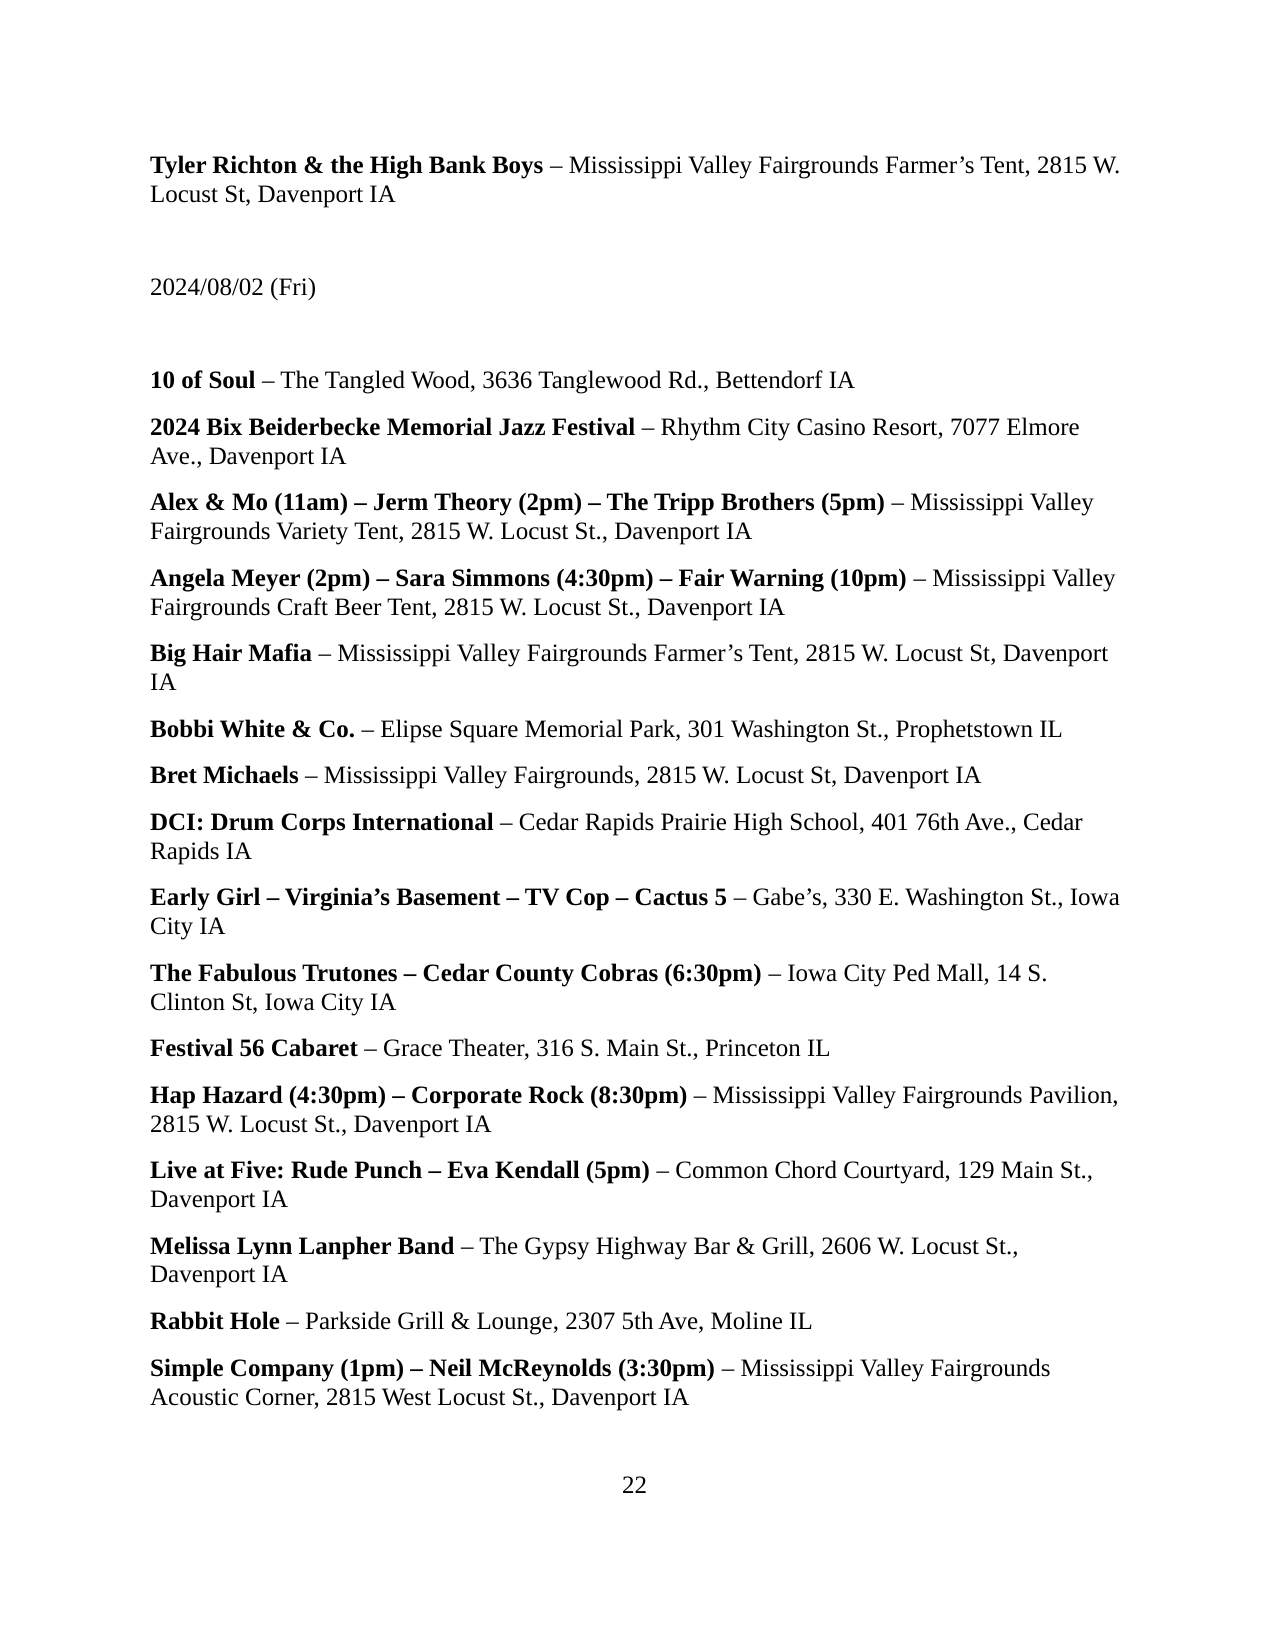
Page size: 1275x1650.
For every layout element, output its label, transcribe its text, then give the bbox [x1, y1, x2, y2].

text Big Hair Mafia – Mississippi Valley Fairgrounds Farmer’s Tent, 2815 W. Locust St, Davenport IA [150, 638, 1125, 696]
text The Fabulous Trutones – Cedar County Cobras (6:30pm) – Iowa City Ped Mall, 14 S. Clinton St, Iowa City IA [150, 958, 1125, 1015]
text Rabbit Hole – Parkside Grill & Lounge, 2307 5th Ave, Moline IL [150, 1306, 1125, 1335]
text Hap Hazard (4:30pm) – Corporate Rock (8:30pm) – Mississippi Valley Fairgrounds Pavilion, 2815 W. Locust St., Davenport IA [150, 1080, 1125, 1137]
text 2024 Bix Beiderbecke Memorial Jazz Festival – Rhythm City Casino Resort, 7077 Elmore Ave., Davenport IA [150, 412, 1125, 469]
text Alex & Mo (11am) – Jerm Theory (2pm) – The Tripp Brothers (5pm) – Mississippi Valley Fairgrounds Variety Tent, 2815 W. Locust St., Davenport IA [150, 487, 1125, 545]
text Melissa Lynn Lanpher Band – The Gypsy Highway Bar & Grill, 2606 W. Locust St., Davenport IA [150, 1231, 1125, 1288]
text Simple Company (1pm) – Neil McReynolds (3:30pm) – Mississippi Valley Fairgrounds Acoustic Corner, 2815 West Locust St., Davenport IA [150, 1353, 1125, 1410]
text Early Girl – Virginia’s Basement – TV Cop – Cactus 5 – Gabe’s, 330 E. Washington St., Iowa City IA [150, 882, 1125, 940]
text Tyler Richton & the High Bank Boys – Mississippi Valley Fairgrounds Farmer’s Tent, 2815 W. Locust St, Davenport IA [150, 150, 1125, 207]
text Bret Michaels – Mississippi Valley Fairgrounds, 2815 W. Locust St, Davenport IA [150, 760, 1125, 789]
text 10 of Soul – The Tangled Wood, 3636 Tanglewood Rd., Bettendorf IA [150, 365, 1125, 394]
text DCI: Drum Corps International – Cedar Rapids Prairie High School, 401 76th Ave., Cedar Rapids IA [150, 807, 1125, 864]
text Festival 56 Cabaret – Grace Theater, 316 S. Main St., Princeton IL [150, 1033, 1125, 1062]
text Live at Five: Rude Punch – Eva Kendall (5pm) – Common Chord Courtyard, 129 Main St., Davenport IA [150, 1155, 1125, 1213]
text 2024/08/02 (Fri) [150, 272, 1125, 301]
text Angela Meyer (2pm) – Sara Simmons (4:30pm) – Fair Warning (10pm) – Mississippi Valley Fairgrounds Craft Beer Tent, 2815 W. Locust St., Davenport IA [150, 563, 1125, 620]
text Bobbi White & Co. – Elipse Square Memorial Park, 301 Washington St., Prophetstown IL [150, 714, 1125, 742]
